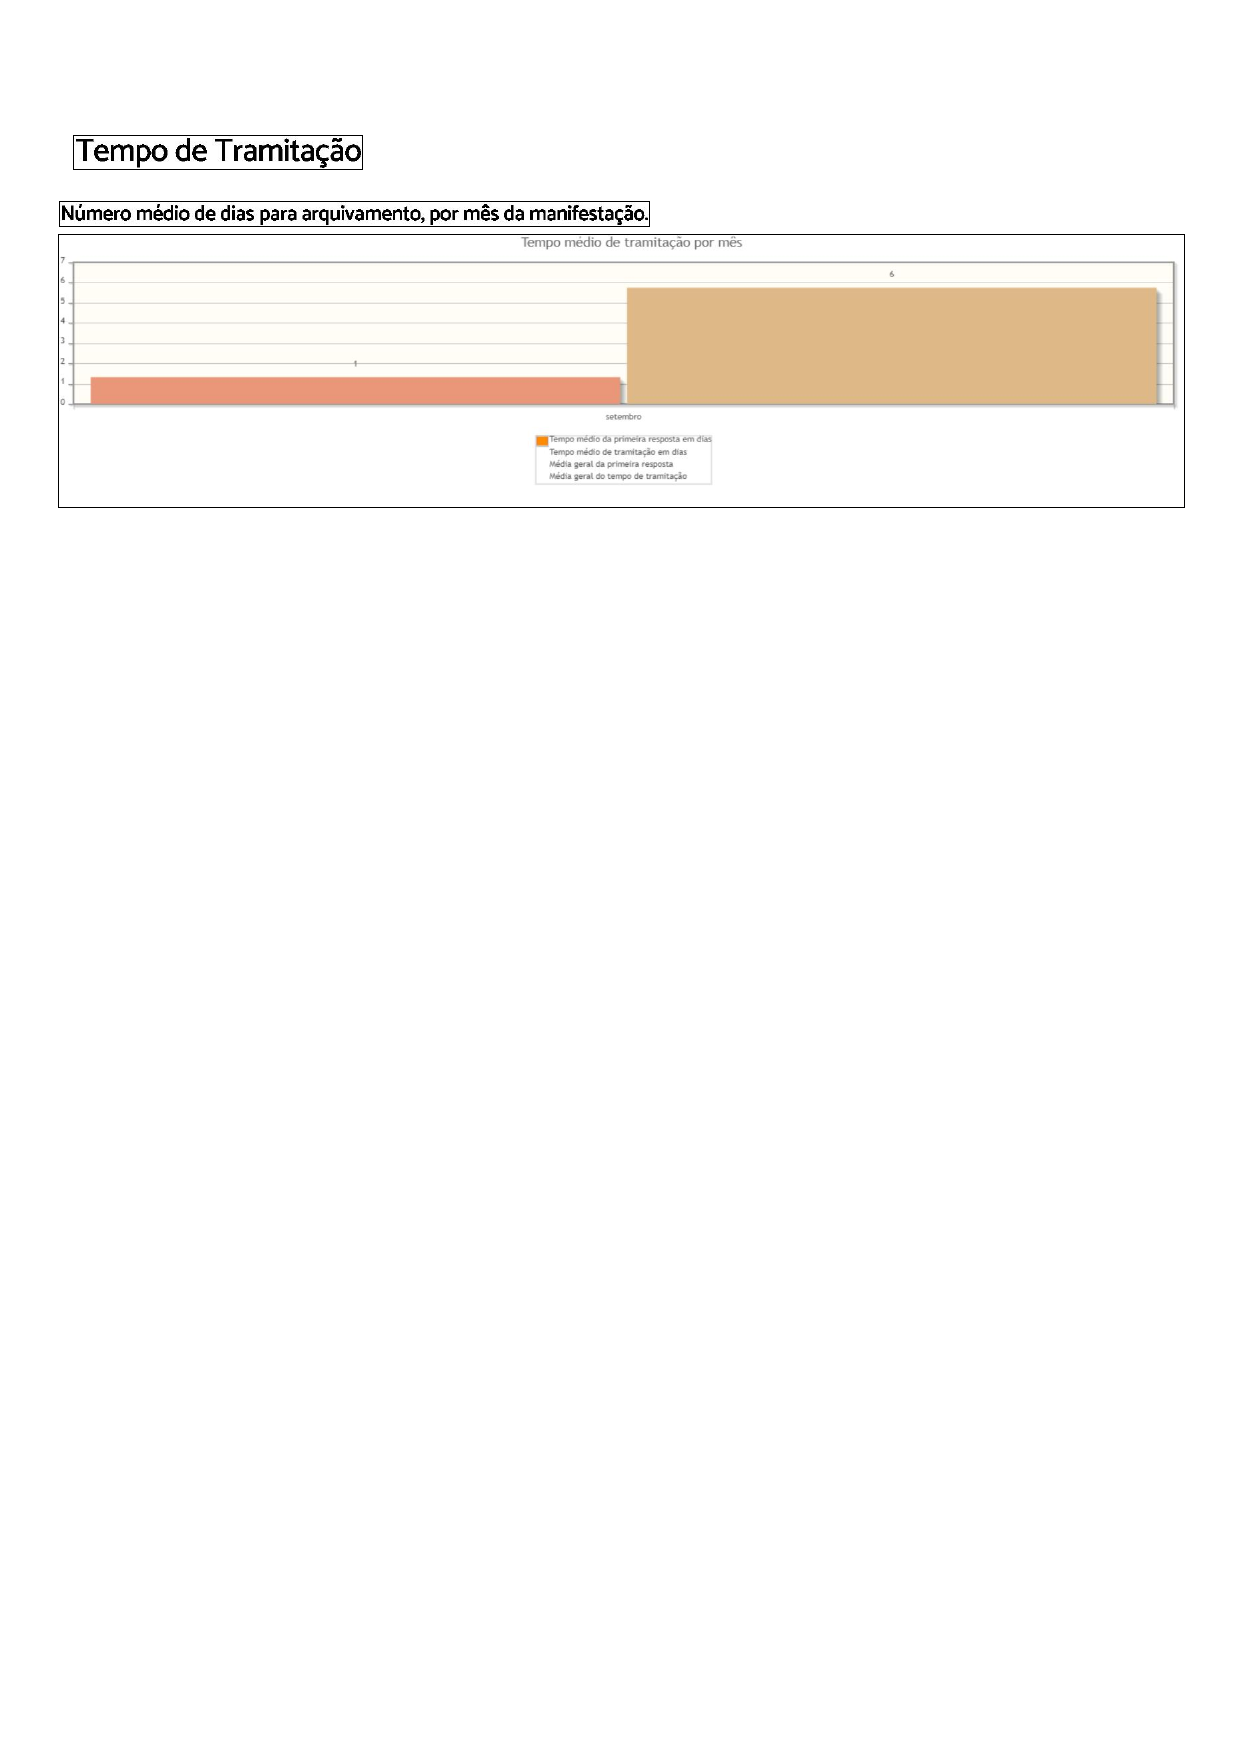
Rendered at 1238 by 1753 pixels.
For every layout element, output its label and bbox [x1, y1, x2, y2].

picture [59, 235, 1184, 507]
picture [74, 136, 362, 169]
picture [60, 202, 649, 226]
